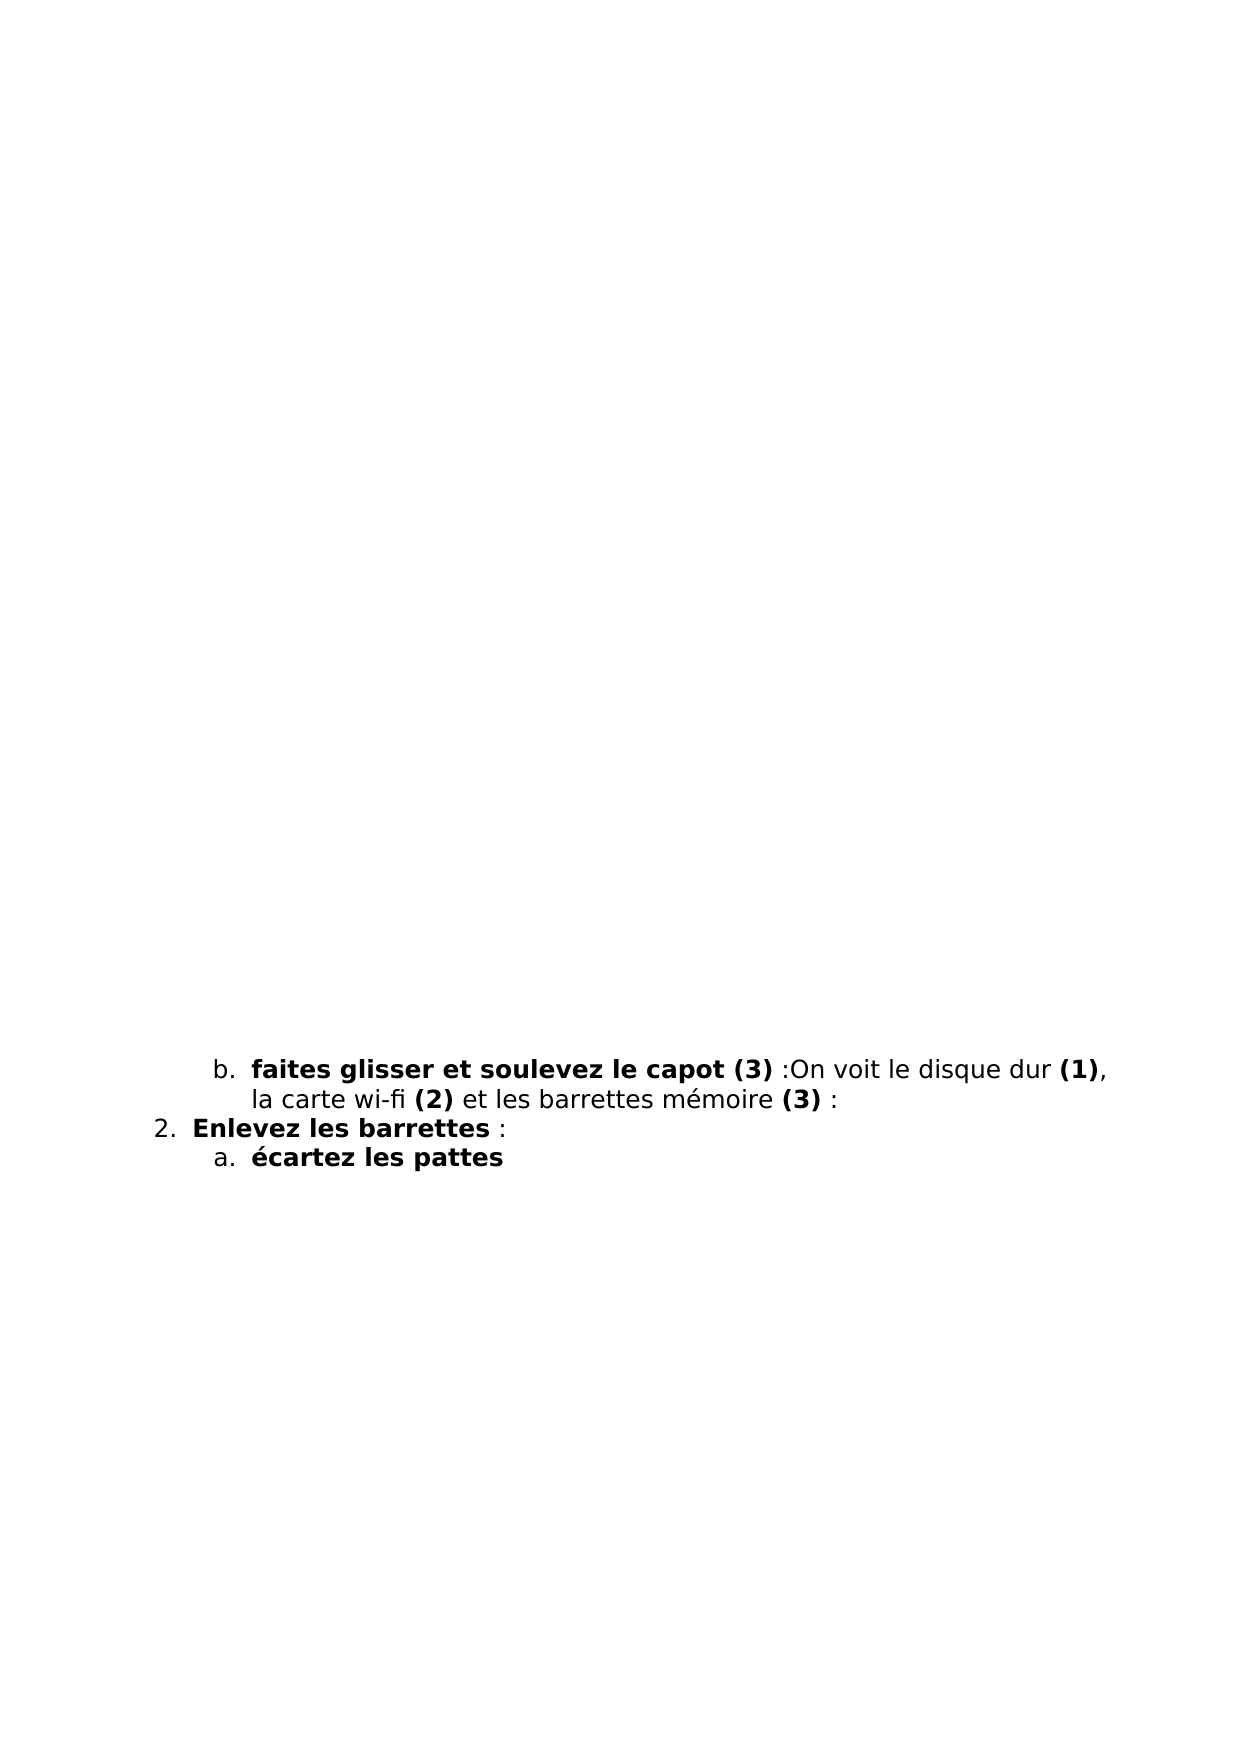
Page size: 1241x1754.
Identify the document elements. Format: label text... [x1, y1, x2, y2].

list Enlevez les barrettes : [177, 1114, 1122, 1143]
list faites glisser et soulevez le capot (3) :On voit le disque dur (1), la carte wi-fi (2) et les barrettes mémoire (3) : [236, 118, 1122, 1114]
list écartez les pattes [236, 1143, 1122, 1172]
